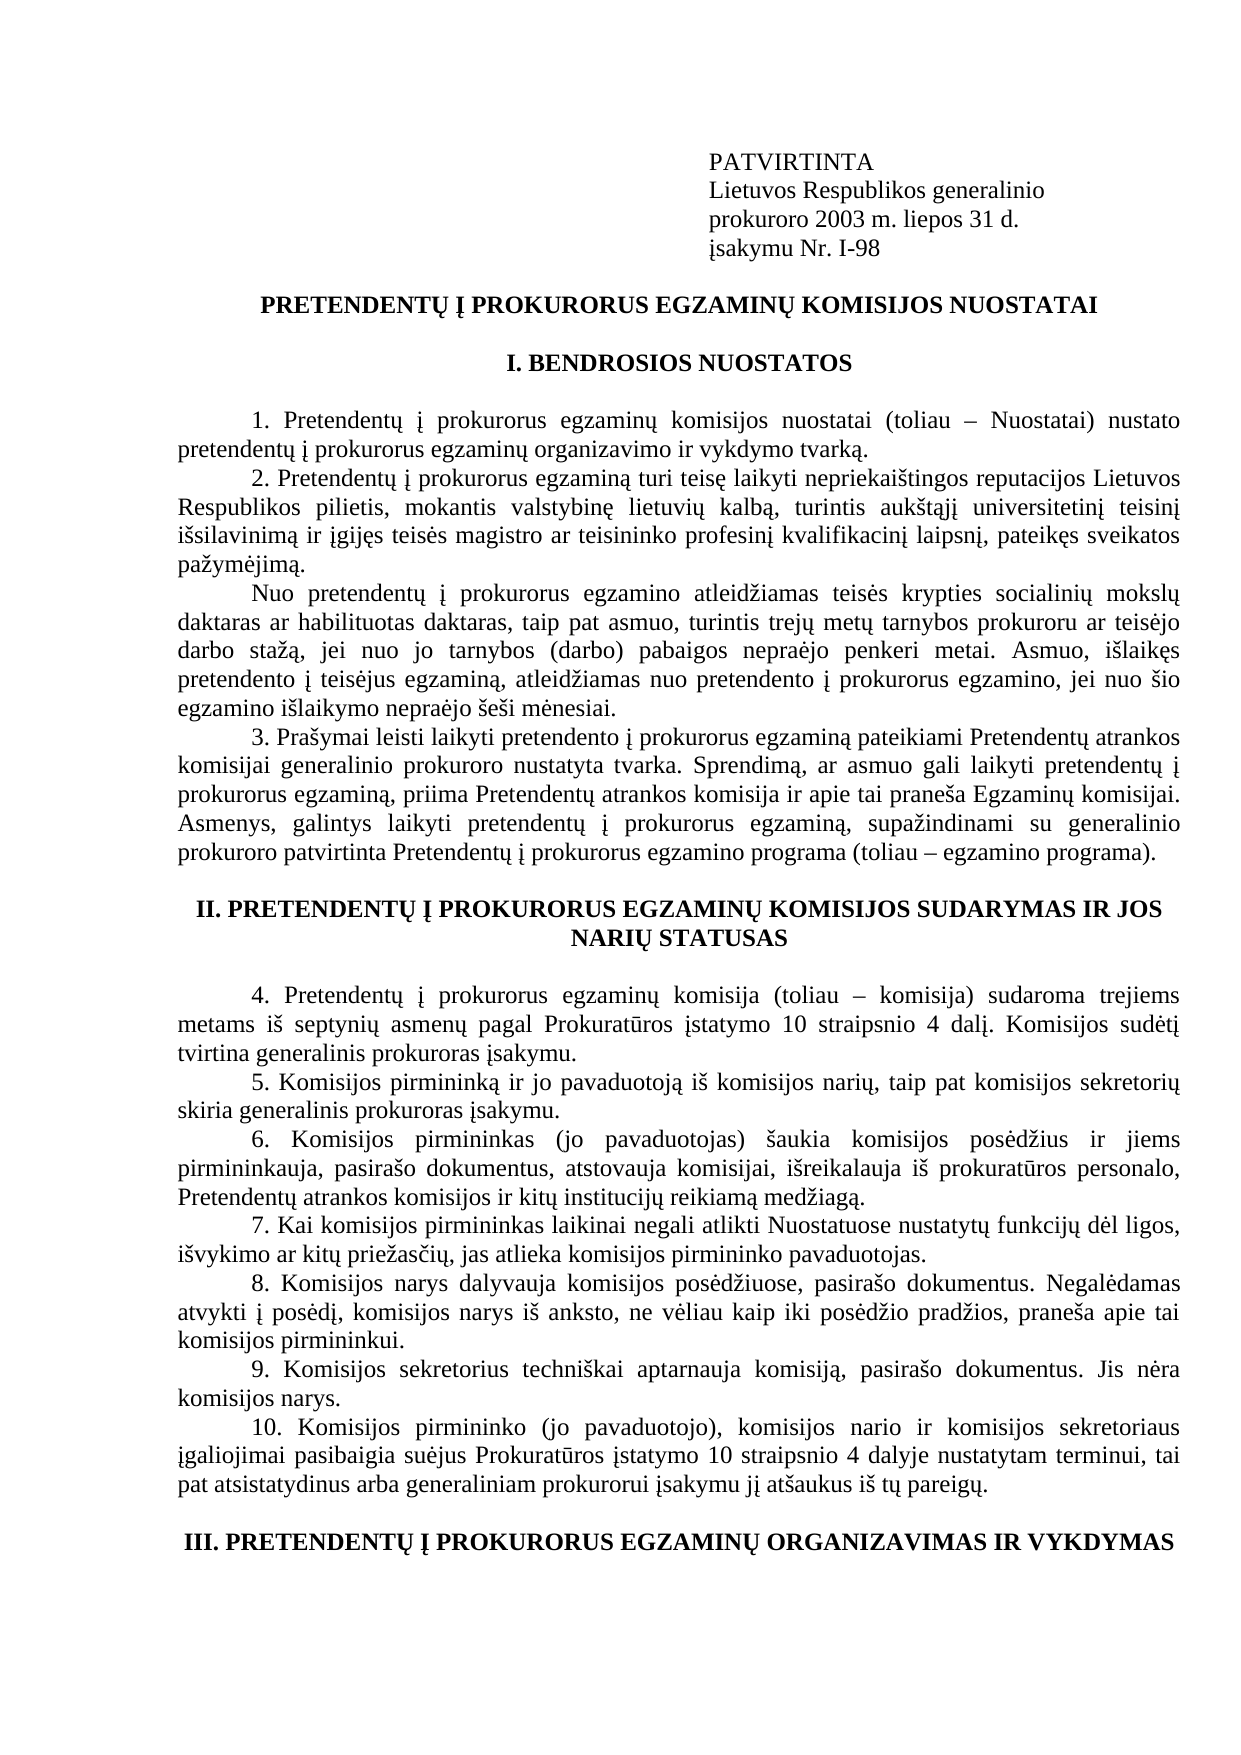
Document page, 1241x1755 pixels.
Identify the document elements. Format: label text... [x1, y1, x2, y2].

text įsakymu Nr. I-98 [177, 233, 1181, 262]
text 8. Komisijos narys dalyvauja komisijos posėdžiuose, pasirašo dokumentus. Negalėdamas atvykti į posėdį, komisijos narys iš anksto, ne vėliau kaip iki posėdžio pradžios, praneša apie tai komisijos pirmininkui. [177, 1268, 1181, 1354]
text 7. Kai komisijos pirmininkas laikinai negali atlikti Nuostatuose nustatytų funkcijų dėl ligos, išvykimo ar kitų priežasčių, jas atlieka komisijos pirmininko pavaduotojas. [177, 1211, 1181, 1268]
text 5. Komisijos pirmininką ir jo pavaduotoją iš komisijos narių, taip pat komisijos sekretorių skiria generalinis prokuroras įsakymu. [177, 1067, 1181, 1124]
text 10. Komisijos pirmininko (jo pavaduotojo), komisijos nario ir komisijos sekretoriaus įgaliojimai pasibaigia suėjus Prokuratūros įstatymo 10 straipsnio 4 dalyje nustatytam terminui, tai pat atsistatydinus arba generaliniam prokurorui įsakymu jį atšaukus iš tų pareigų. [177, 1412, 1181, 1498]
text prokuroro 2003 m. liepos 31 d. [177, 204, 1181, 233]
text 4. Pretendentų į prokurorus egzaminų komisija (toliau – komisija) sudaroma trejiems metams iš septynių asmenų pagal Prokuratūros įstatymo 10 straipsnio 4 dalį. Komisijos sudėtį tvirtina generalinis prokuroras įsakymu. [177, 981, 1181, 1067]
text 2. Pretendentų į prokurorus egzaminą turi teisę laikyti nepriekaištingos reputacijos Lietuvos Respublikos pilietis, mokantis valstybinę lietuvių kalbą, turintis aukštąjį universitetinį teisinį išsilavinimą ir įgijęs teisės magistro ar teisininko profesinį kvalifikacinį laipsnį, pateikęs sveikatos pažymėjimą. [177, 463, 1181, 578]
text 6. Komisijos pirmininkas (jo pavaduotojas) šaukia komisijos posėdžius ir jiems pirmininkauja, pasirašo dokumentus, atstovauja komisijai, išreikalauja iš prokuratūros personalo, Pretendentų atrankos komisijos ir kitų institucijų reikiamą medžiagą. [177, 1124, 1181, 1211]
text 9. Komisijos sekretorius techniškai aptarnauja komisiją, pasirašo dokumentus. Jis nėra komisijos narys. [177, 1354, 1181, 1412]
text PATVIRTINTA [177, 147, 1181, 176]
text III. Pretendentų į prokurorus egzaminų organizavimas ir vykdymas [177, 1527, 1181, 1556]
text Nuo pretendentų į prokurorus egzamino atleidžiamas teisės krypties socialinių mokslų daktaras ar habilituotas daktaras, taip pat asmuo, turintis trejų metų tarnybos prokuroru ar teisėjo darbo stažą, jei nuo jo tarnybos (darbo) pabaigos nepraėjo penkeri metai. Asmuo, išlaikęs pretendento į teisėjus egzaminą, atleidžiamas nuo pretendento į prokurorus egzamino, jei nuo šio egzamino išlaikymo nepraėjo šeši mėnesiai. [177, 578, 1181, 722]
text 1. Pretendentų į prokurorus egzaminų komisijos nuostatai (toliau – Nuostatai) nustato pretendentų į prokurorus egzaminų organizavimo ir vykdymo tvarką. [177, 406, 1181, 463]
text Lietuvos Respublikos generalinio [177, 176, 1181, 204]
text 3. Prašymai leisti laikyti pretendento į prokurorus egzaminą pateikiami Pretendentų atrankos komisijai generalinio prokuroro nustatyta tvarka. Sprendimą, ar asmuo gali laikyti pretendentų į prokurorus egzaminą, priima Pretendentų atrankos komisija ir apie tai praneša Egzaminų komisijai. Asmenys, galintys laikyti pretendentų į prokurorus egzaminą, supažindinami su generalinio prokuroro patvirtinta Pretendentų į prokurorus egzamino programa (toliau – egzamino programa). [177, 722, 1181, 866]
text I. Bendrosios nuostatos [177, 348, 1181, 377]
text PRETENDENTŲ Į PROKURORUS EGZAMINŲ KOMISIJOS NUOSTATAI [177, 291, 1181, 319]
text II. Pretendentų į prokurorus egzaminų komisijos sudarymas ir jos narių statusas [177, 894, 1181, 952]
